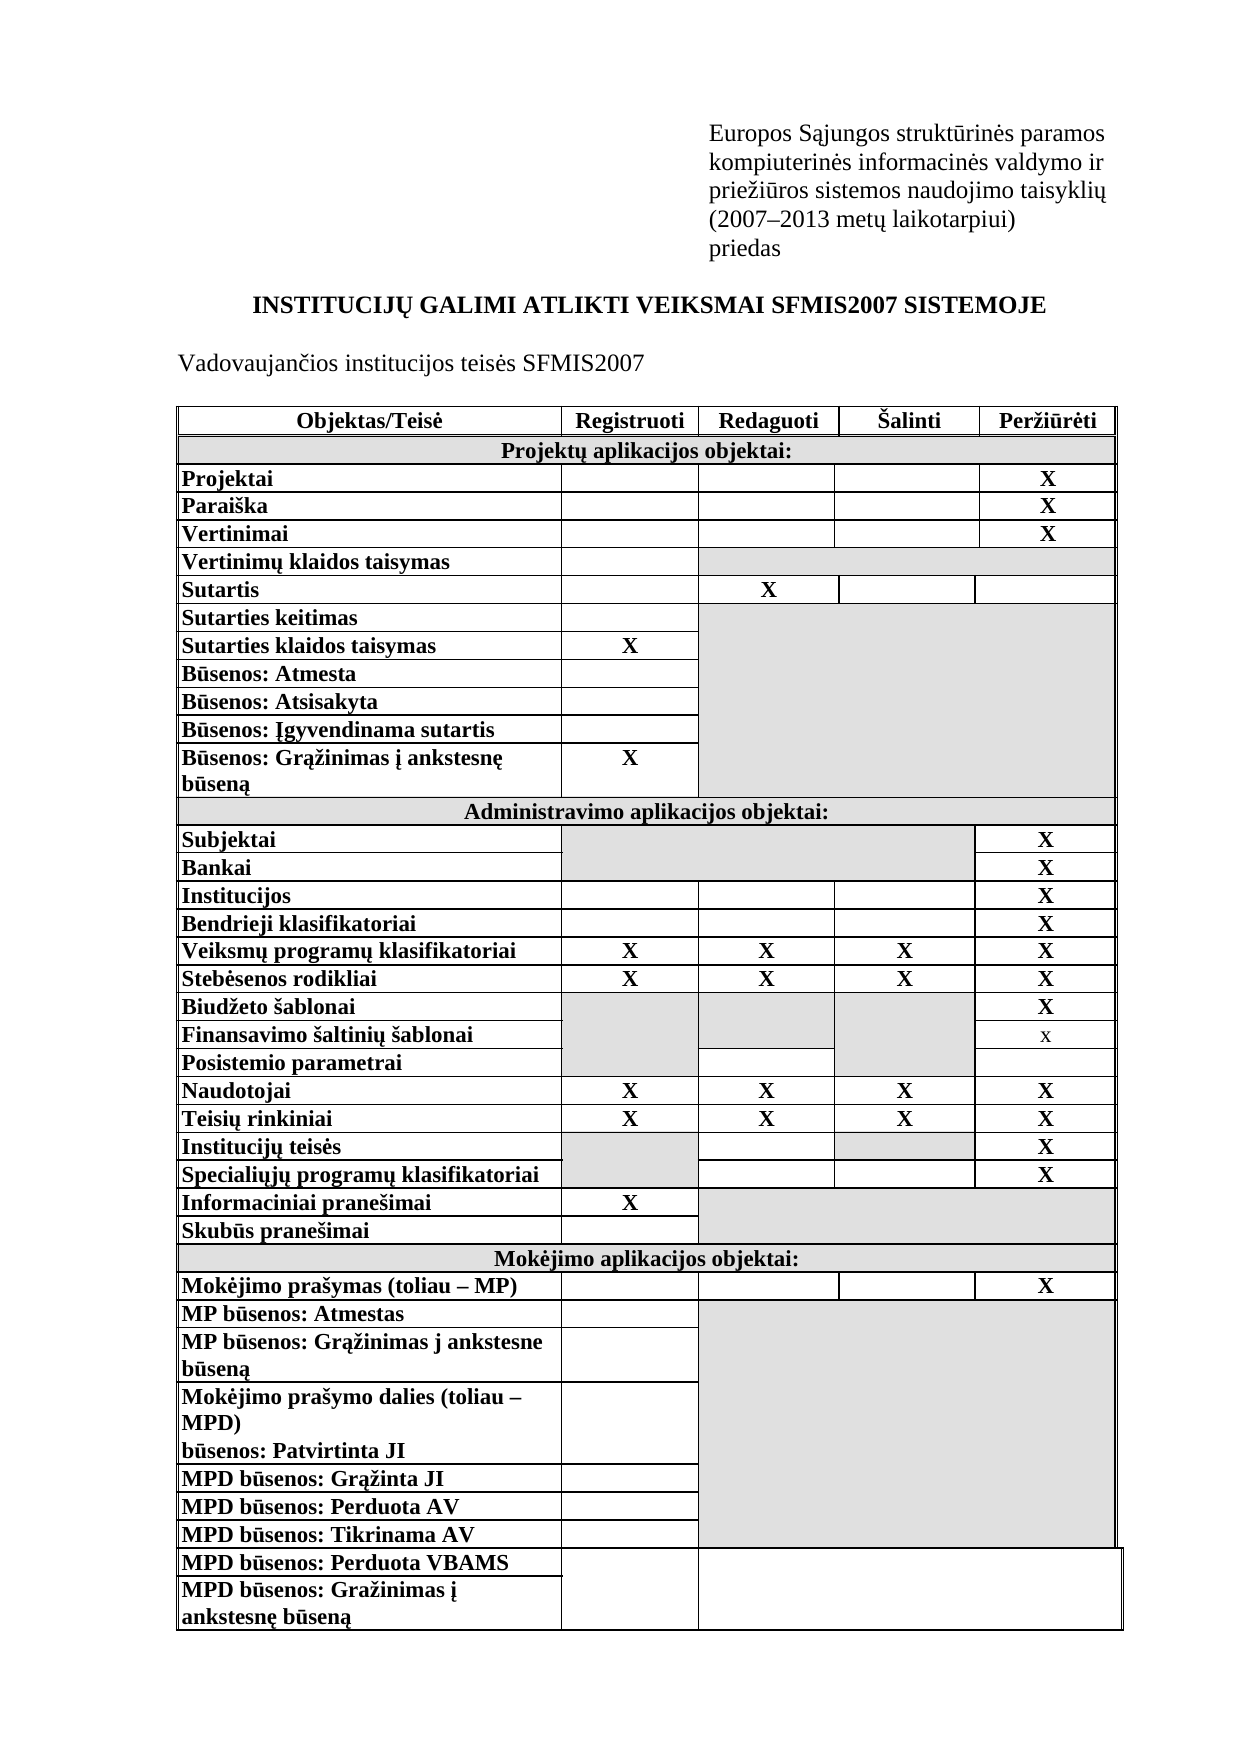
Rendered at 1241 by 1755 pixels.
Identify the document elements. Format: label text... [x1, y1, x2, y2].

table_header [1118, 406, 1122, 433]
table_cell X [976, 1077, 1114, 1103]
table_cell X [980, 465, 1114, 491]
table_cell [562, 493, 698, 519]
table_cell [562, 993, 698, 1076]
table_cell [1118, 631, 1122, 658]
table_cell [1118, 1076, 1122, 1103]
table_cell MPD būsenos: Perduota VBAMS [179, 1549, 561, 1575]
table_cell [1118, 714, 1122, 742]
table_cell [835, 521, 979, 547]
table_cell Mokėjimo prašymo dalies (toliau – MPD) [179, 1383, 561, 1435]
table_cell [1118, 1243, 1122, 1271]
table_cell Naudotojai [179, 1077, 561, 1103]
table_cell Sutartis [179, 576, 561, 603]
table_cell [1118, 547, 1122, 575]
table_cell [1118, 852, 1122, 880]
table_cell Administravimo aplikacijos objektai: [179, 798, 1114, 824]
table_cell [562, 1383, 698, 1435]
table_cell Mokėjimo prašymas (toliau – MP) [179, 1273, 561, 1299]
table_cell [699, 1133, 834, 1159]
table_cell Skubūs pranešimai [179, 1217, 561, 1243]
table_cell [562, 1493, 698, 1519]
table_cell [562, 688, 698, 714]
table_cell [562, 1521, 698, 1547]
table_cell X [976, 1273, 1114, 1299]
table_cell [1118, 1271, 1122, 1299]
table_cell [1118, 992, 1122, 1020]
table_cell [1118, 964, 1122, 992]
table_cell [562, 1435, 698, 1463]
table_cell Sutarties keitimas [179, 604, 561, 631]
table_cell Vertinimų klaidos taisymas [179, 548, 561, 575]
table_cell [699, 993, 834, 1048]
table_cell [1118, 742, 1122, 796]
table_cell Sutarties klaidos taisymas [179, 632, 561, 658]
table_cell [1118, 1104, 1122, 1131]
table_cell [562, 1465, 698, 1491]
table_cell [1118, 1131, 1122, 1159]
table_cell X [562, 1077, 698, 1103]
table_cell Institucijos [179, 882, 561, 908]
table_cell X [976, 853, 1114, 880]
table_header Šalinti [840, 407, 979, 433]
table_cell [1118, 1491, 1122, 1519]
table_cell [562, 826, 974, 880]
table_cell x [976, 1021, 1114, 1048]
table_cell [699, 465, 834, 491]
table_cell [840, 576, 974, 603]
table_cell X [976, 993, 1114, 1020]
text (2007–2013 metų laikotarpiui) [177, 204, 1122, 233]
table_cell Projektai [179, 465, 561, 491]
table_cell [1118, 908, 1122, 936]
table_cell [1118, 1159, 1122, 1187]
table_cell X [976, 1105, 1114, 1131]
table_cell [1118, 491, 1122, 519]
table_cell [699, 1549, 1121, 1629]
table_cell [1118, 824, 1122, 852]
table_cell Institucijų teisės [179, 1133, 561, 1159]
table_cell Būsenos: Įgyvendinama sutartis [179, 716, 561, 742]
table_cell MPD būsenos: Perduota AV [179, 1493, 561, 1519]
table_header Objektas/Teisė [179, 407, 561, 433]
table_cell MPD būsenos: Grąžinta JI [179, 1465, 561, 1491]
table_cell Projektų aplikacijos objektai: [179, 437, 1114, 463]
text priežiūros sistemos naudojimo taisyklių [177, 176, 1122, 204]
table_cell [1118, 1187, 1122, 1215]
table_cell X [562, 632, 698, 658]
table_cell X [562, 1189, 698, 1215]
table_cell [835, 1161, 974, 1187]
table_cell [1118, 1327, 1122, 1381]
table_cell [699, 493, 834, 519]
table_cell X [699, 1077, 834, 1103]
table_cell [1118, 1381, 1122, 1435]
table_cell [1118, 796, 1122, 824]
table_cell [976, 576, 1114, 603]
table_cell [1118, 1020, 1122, 1048]
table_cell Vertinimai [179, 521, 561, 547]
table_cell Informaciniai pranešimai [179, 1189, 561, 1215]
text INSTITUCIJŲ GALIMI ATLIKTI VEIKSMAI SFMIS2007 SISTEMOJE [177, 291, 1122, 319]
table_cell Bendrieji klasifikatoriai [179, 910, 561, 936]
table_cell [1118, 1435, 1122, 1463]
table_cell X [562, 744, 698, 796]
table_cell [835, 493, 979, 519]
table_cell būsenos: Patvirtinta JI [179, 1435, 561, 1463]
table_cell Biudžeto šablonai [179, 993, 561, 1020]
table_cell X [976, 966, 1114, 992]
table_cell X [976, 1133, 1114, 1159]
table_cell [562, 1273, 698, 1299]
table_cell [562, 882, 698, 908]
table_cell [976, 1049, 1114, 1076]
table_cell [1118, 1299, 1122, 1327]
table_cell X [562, 938, 698, 964]
table_cell [562, 910, 698, 936]
table_cell MP būsenos: Atmestas [179, 1301, 561, 1327]
table_cell [699, 548, 1114, 575]
table_cell Stebėsenos rodikliai [179, 966, 561, 992]
table_cell X [835, 938, 974, 964]
table_cell [835, 993, 974, 1076]
table_cell [562, 604, 698, 631]
table_cell X [835, 1105, 974, 1131]
table_cell [1118, 1048, 1122, 1076]
table_cell [1118, 1463, 1122, 1491]
text Vadovaujančios institucijos teisės SFMIS2007 [177, 348, 1122, 377]
table_cell Specialiųjų programų klasifikatoriai [179, 1161, 561, 1187]
table_cell [562, 576, 698, 603]
table_cell [1118, 434, 1122, 463]
table_cell [699, 1161, 834, 1187]
table_cell [1118, 686, 1122, 714]
table_cell Teisių rinkiniai [179, 1105, 561, 1131]
table_cell Subjektai [179, 826, 561, 852]
table_cell [562, 660, 698, 686]
table_cell [835, 910, 974, 936]
table_cell Mokėjimo aplikacijos objektai: [179, 1245, 1114, 1271]
table_cell [699, 1301, 1114, 1547]
table_cell X [980, 493, 1114, 519]
table_cell [1118, 575, 1122, 603]
table_cell [562, 1133, 698, 1187]
table_cell [562, 521, 698, 547]
table_cell Būsenos: Grąžinimas į ankstesnę būseną [179, 744, 561, 796]
table_cell [699, 882, 834, 908]
table_cell [835, 882, 974, 908]
table_cell MP būsenos: Grąžinimas j ankstesne būseną [179, 1328, 561, 1381]
table_cell [699, 604, 1114, 796]
table_cell X [976, 910, 1114, 936]
table_cell [562, 548, 698, 575]
table_cell MPD būsenos: Tikrinama AV [179, 1521, 561, 1547]
table_header Registruoti [562, 407, 698, 433]
text kompiuterinės informacinės valdymo ir [177, 147, 1122, 176]
table_cell [835, 1133, 974, 1159]
table_cell [699, 910, 834, 936]
table_cell Būsenos: Atmesta [179, 660, 561, 686]
table_cell [699, 1189, 1114, 1243]
table_cell [562, 465, 698, 491]
table_cell X [699, 1105, 834, 1131]
table_cell X [699, 938, 834, 964]
table_cell X [976, 938, 1114, 964]
text priedas [177, 233, 1122, 262]
table_cell [562, 1301, 698, 1327]
table_cell Būsenos: Atsisakyta [179, 688, 561, 714]
table_cell [1118, 1519, 1122, 1547]
table_cell X [976, 1161, 1114, 1187]
table_cell X [976, 882, 1114, 908]
table_cell Posistemio parametrai [179, 1049, 561, 1076]
table_cell [1118, 603, 1122, 631]
text Europos Sąjungos struktūrinės paramos [709, 118, 1122, 147]
table_cell X [976, 826, 1114, 852]
table_cell [699, 521, 834, 547]
table_cell [1118, 880, 1122, 908]
table_cell X [835, 966, 974, 992]
table_cell Finansavimo šaltinių šablonai [179, 1021, 561, 1048]
table_cell [699, 1273, 838, 1299]
table_cell X [980, 521, 1114, 547]
table_cell [562, 1328, 698, 1381]
table_cell [1118, 463, 1122, 491]
table_cell X [562, 966, 698, 992]
table_cell [1118, 519, 1122, 547]
table_cell Veiksmų programų klasifikatoriai [179, 938, 561, 964]
table_header Redaguoti [699, 407, 838, 433]
table_header Peržiūrėti [980, 407, 1114, 433]
table_cell X [835, 1077, 974, 1103]
table_cell X [699, 576, 838, 603]
table_cell Paraiška [179, 493, 561, 519]
table_cell X [562, 1105, 698, 1131]
table_cell [562, 716, 698, 742]
table_cell [835, 465, 979, 491]
table_cell [562, 1549, 698, 1629]
table_cell [699, 1049, 834, 1076]
table_cell [1118, 659, 1122, 686]
table_cell MPD būsenos: Gražinimas į ankstesnę būseną [179, 1577, 561, 1629]
table_cell X [699, 966, 834, 992]
table_cell [1118, 1215, 1122, 1243]
table_cell [562, 1217, 698, 1243]
table_cell Bankai [179, 853, 561, 880]
table_cell [1118, 936, 1122, 964]
table_cell [840, 1273, 974, 1299]
